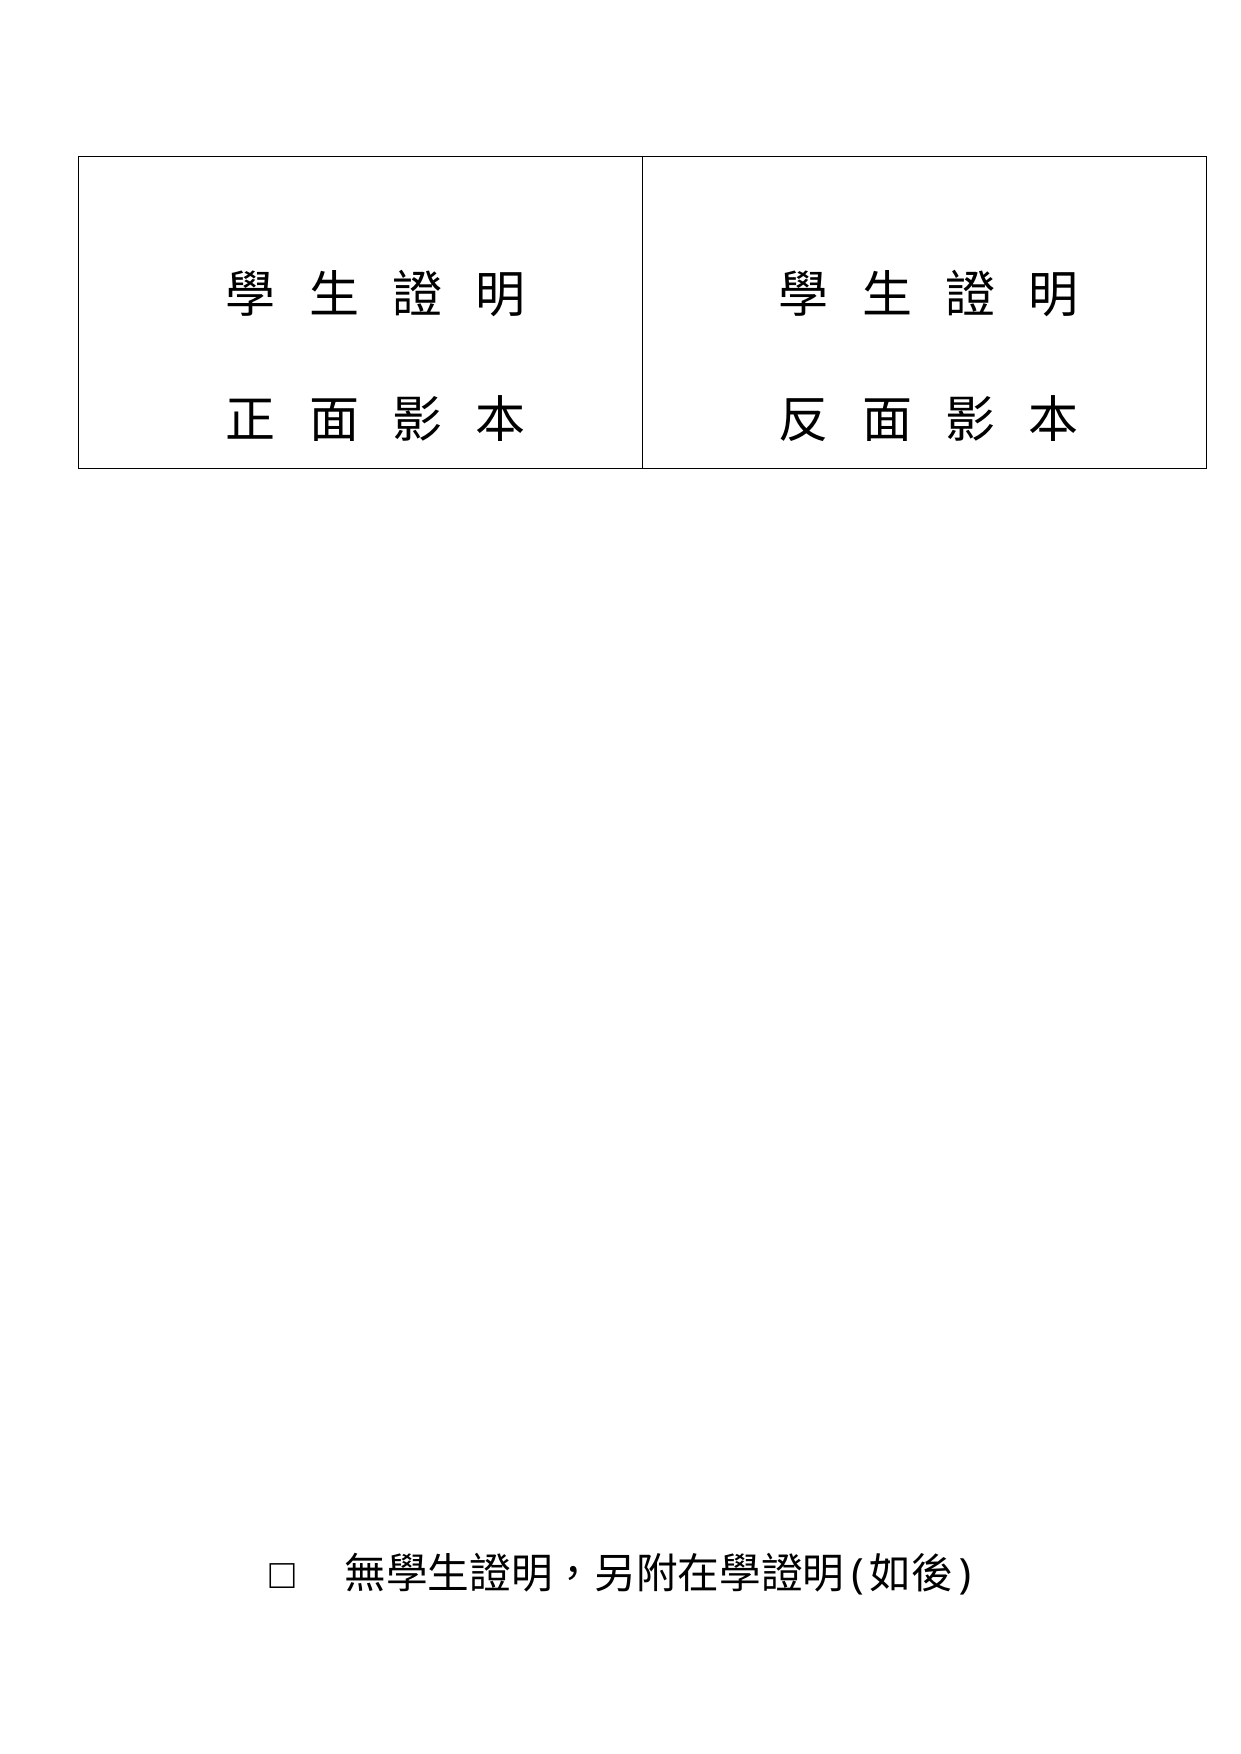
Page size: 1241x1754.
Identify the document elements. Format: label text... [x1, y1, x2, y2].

table_cell 學生證明 正面影本 [114, 1500, 1198, 1664]
table_cell 學生證明 反面影本 [643, 157, 1206, 468]
table_cell 學生證明 正面影本 [79, 157, 642, 468]
